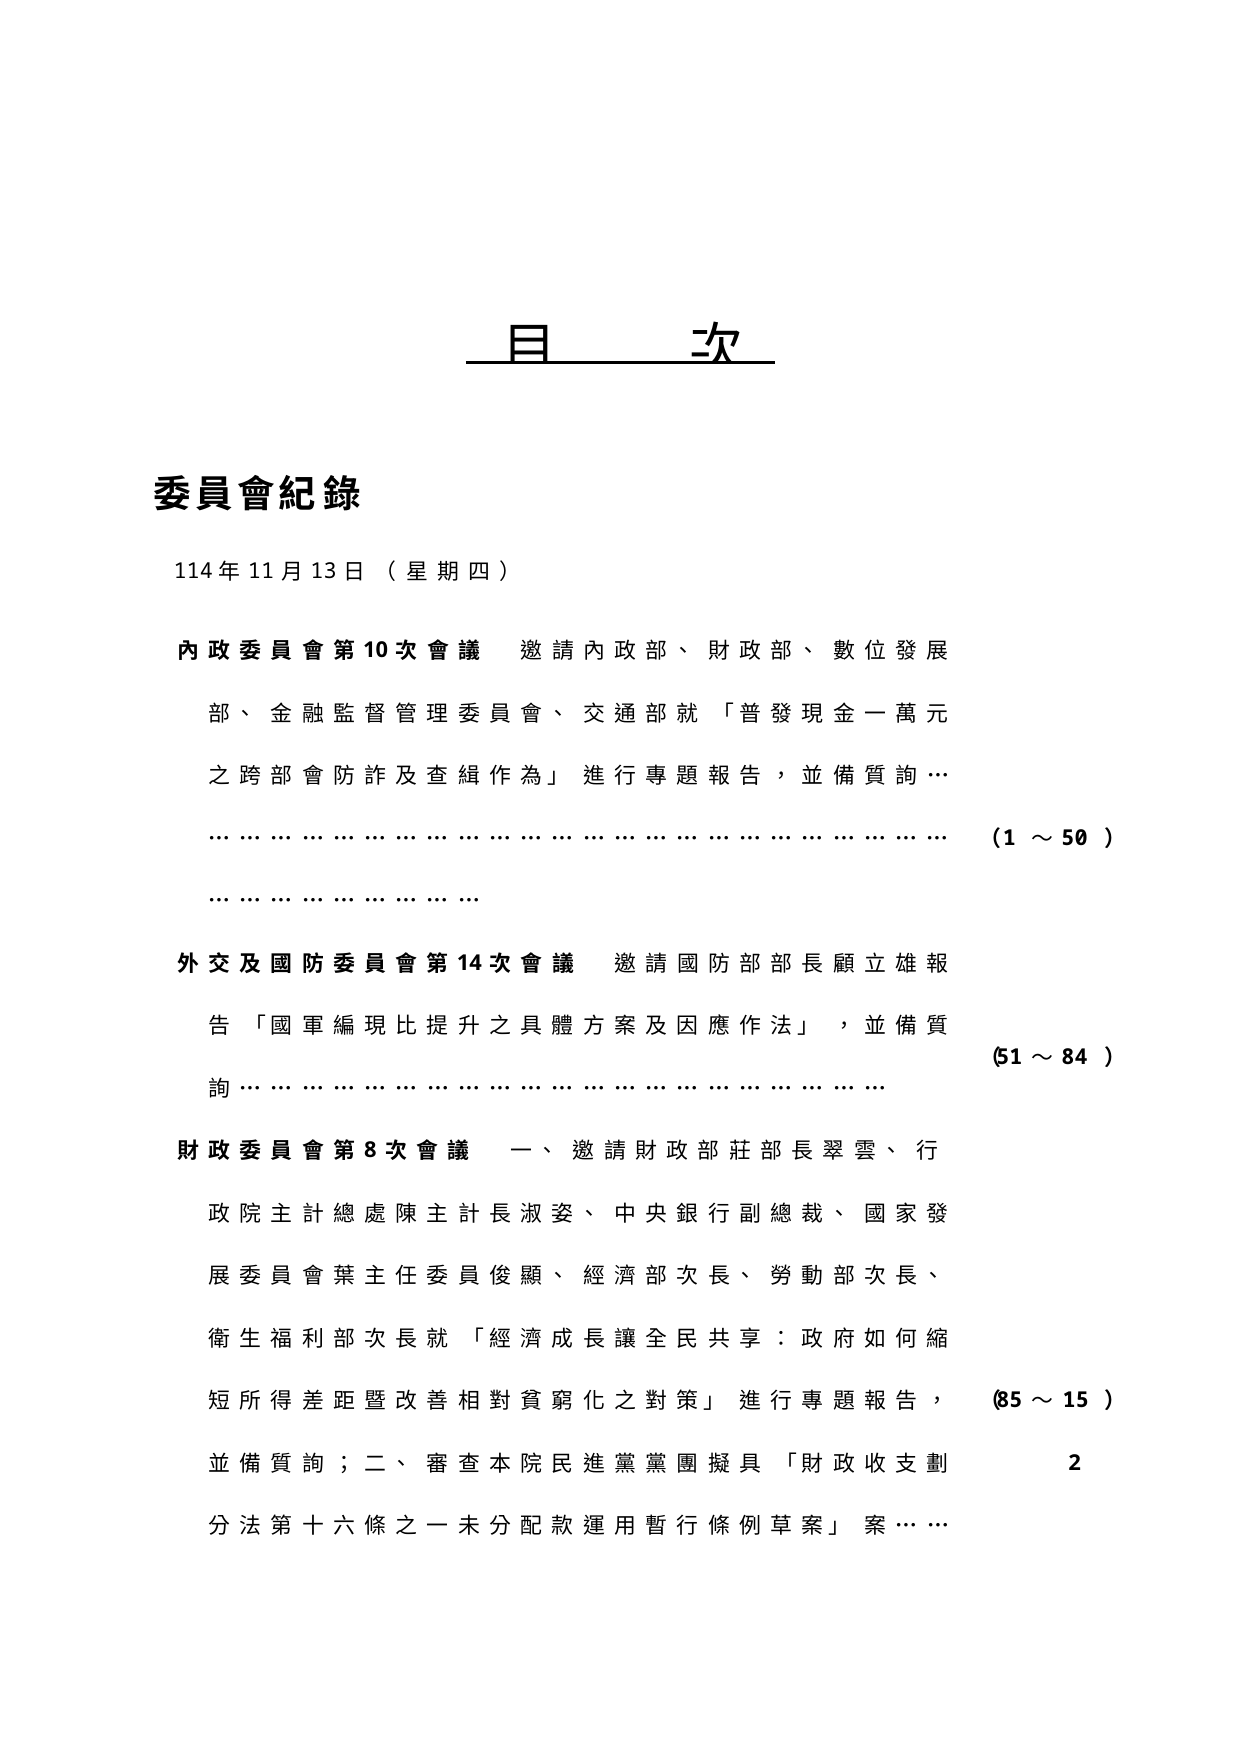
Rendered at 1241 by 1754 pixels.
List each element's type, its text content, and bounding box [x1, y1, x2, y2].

table_cell ～ [1023, 931, 1053, 1118]
table_cell 財政委員會第8次會議 一、邀請財政部莊部長翠雲、行政院主計總處陳主計長淑姿、中央銀行副總裁、國家發展委員會葉主任委員俊顯、經濟部次長、勞動部次長、衛生福利部次長就「經濟成長讓全民共享：政府如何縮短所得差距暨改善相對貧窮化之對策」進行專題報告，並備質詢；二、審查本院民進黨黨團擬具「財政收支劃分法第十六條之一未分配款運用暫行條例草案」案…… [150, 1118, 967, 1556]
table_cell 1 [986, 618, 1023, 931]
table_cell 84 [1053, 931, 1091, 1118]
table_cell （ [967, 931, 986, 1118]
table_cell 內政委員會第10次會議 邀請內政部、財政部、數位發展部、金融監督管理委員會、交通部就「普發現金一萬元之跨部會防詐及查緝作為」進行專題報告，並備質詢………………………………………………………………………………………… [150, 618, 967, 931]
table_cell （ [967, 1118, 986, 1556]
table_cell 50 [1053, 618, 1091, 931]
table_cell 51 [986, 931, 1023, 1118]
table_header 委員會紀錄 114年11月13日（星期四） [150, 443, 1108, 618]
table_cell ～ [1023, 618, 1053, 931]
table_header 目 次 [466, 281, 774, 361]
table_cell ） [1091, 931, 1108, 1118]
table_cell ） [1091, 618, 1108, 931]
table_cell （ [967, 618, 986, 931]
table_cell ） [1091, 1118, 1108, 1556]
table_cell 152 [1053, 1118, 1091, 1556]
table_cell 外交及國防委員會第14次會議 邀請國防部部長顧立雄報告「國軍編現比提升之具體方案及因應作法」，並備質詢……………………………………………………… [150, 931, 967, 1118]
table_cell 85 [986, 1118, 1023, 1556]
table_cell ～ [1023, 1118, 1053, 1556]
